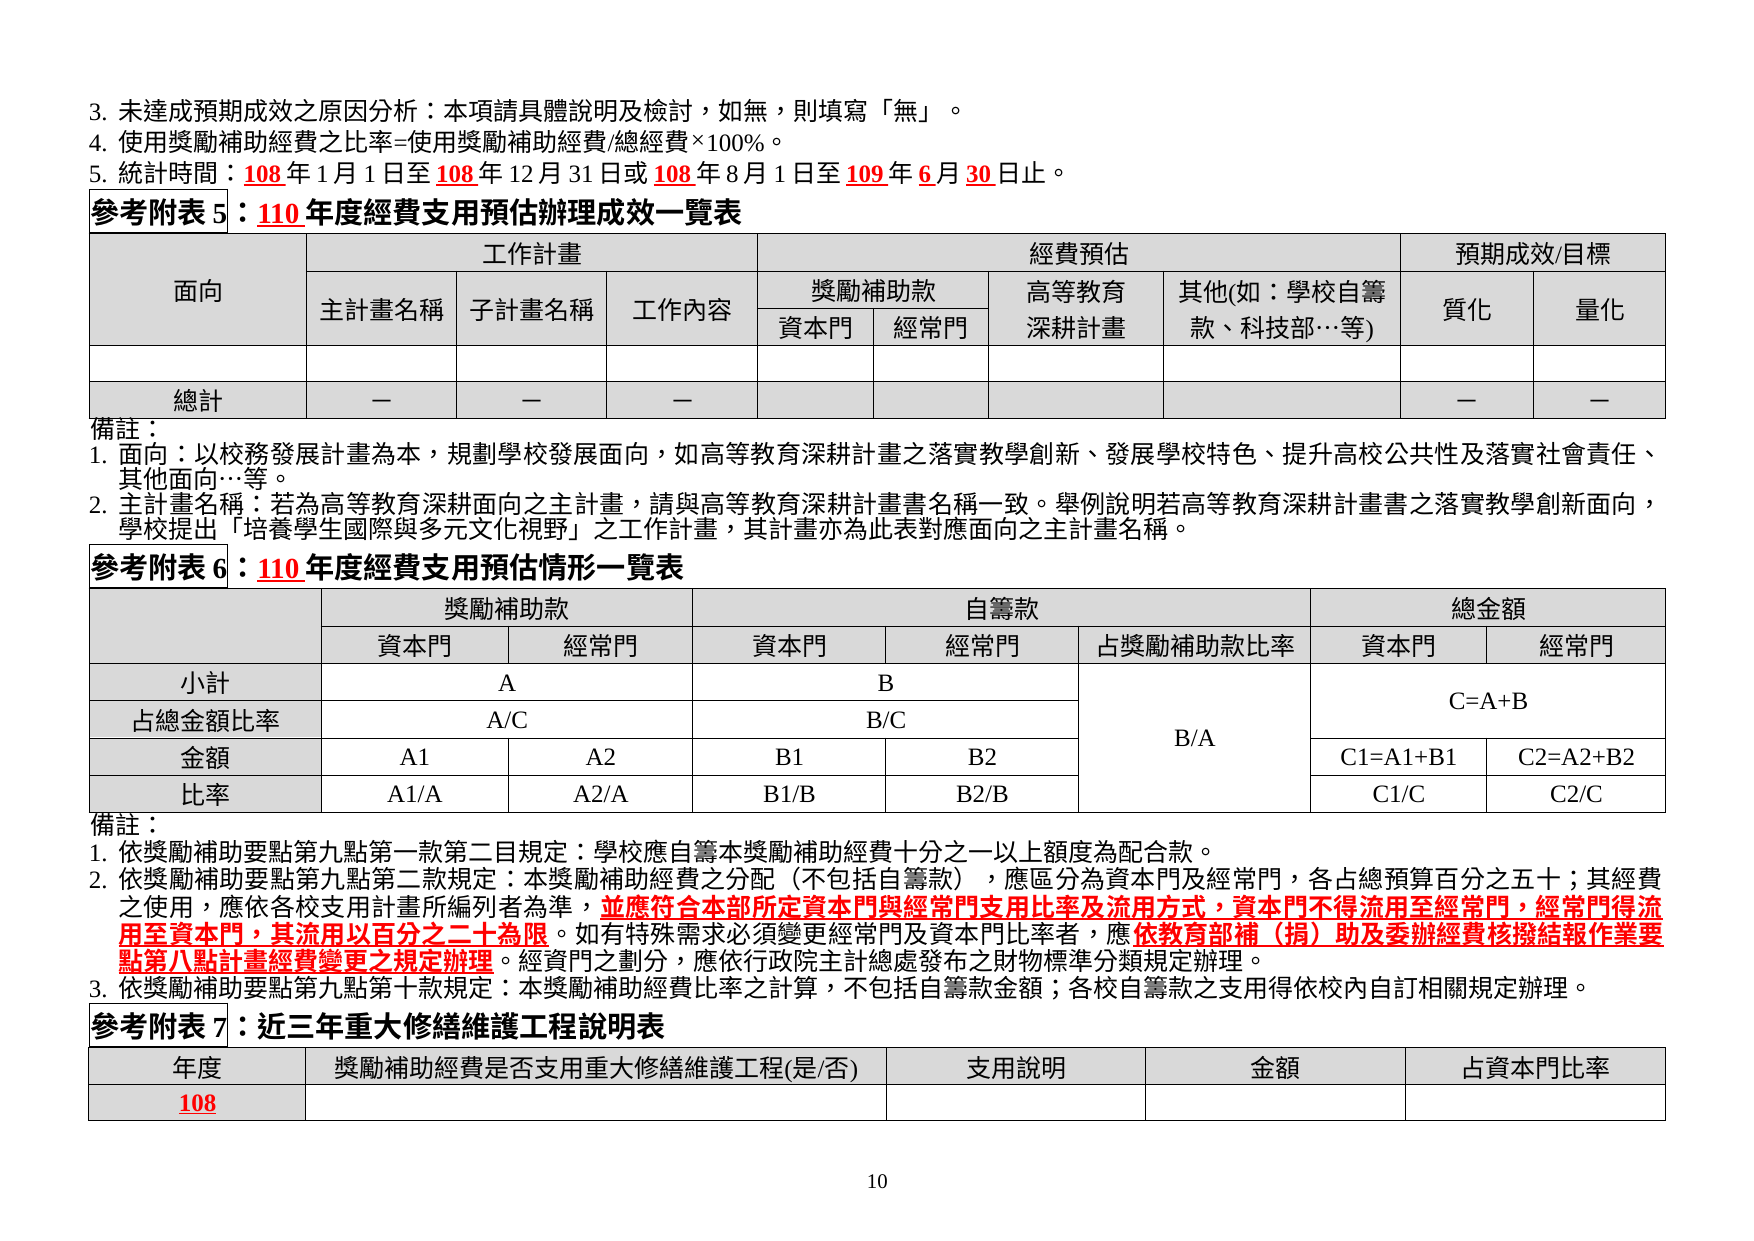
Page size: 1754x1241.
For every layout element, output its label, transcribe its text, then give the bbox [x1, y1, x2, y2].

table_cell [1406, 1085, 1665, 1120]
table_cell 小計 [90, 664, 321, 700]
table_cell B1/B [693, 776, 885, 812]
list 使用獎勵補助經費之比率=使用獎勵補助經費/總經費100%。 [89, 126, 1665, 158]
table_header 占資本門比率 [1406, 1048, 1665, 1084]
table_header 獎勵補助款 [322, 589, 692, 626]
text 參考附表7：近三年重大修繕維護工程說明表 [90, 1004, 227, 1046]
list 統計時間：108年1月1日至108年12月31日或108年8月1日至109年6月30日止。 [89, 158, 1665, 189]
table_cell 子計畫名稱 [457, 272, 606, 345]
list 依獎勵補助要點第九點第十款規定：本獎勵補助經費比率之計算，不包括自籌款金額；各校自籌款之支用得依校內自訂相關規定辦理。 [89, 976, 1665, 1003]
table_cell 其他(如：學校自籌款、科技部…等) [1164, 272, 1400, 345]
table_header 自籌款 [693, 589, 1310, 626]
table_cell [1164, 382, 1400, 418]
table_cell [989, 382, 1163, 418]
table_cell B/C [693, 701, 1078, 737]
table_cell B [693, 664, 1078, 700]
list 依獎勵補助要點第九點第一款第二目規定：學校應自籌本獎勵補助經費十分之一以上額度為配合款。 [89, 840, 1665, 867]
table_cell B2/B [886, 776, 1078, 812]
table_cell [874, 382, 988, 418]
table_cell 獎勵補助款 [758, 272, 988, 308]
table_cell [1146, 1085, 1405, 1120]
table_header 工作計畫 [307, 234, 757, 271]
table_header [90, 589, 321, 663]
table_cell 占總金額比率 [90, 701, 321, 737]
list 未達成預期成效之原因分析：本項請具體說明及檢討，如無，則填寫「無」。 [89, 95, 1665, 126]
table_cell 經常門 [886, 627, 1078, 663]
table_header 預期成效/目標 [1401, 234, 1665, 271]
table_cell B2 [886, 739, 1078, 775]
text 參考附表6：110年度經費支用預估情形一覽表 [228, 544, 1665, 588]
table_cell [1534, 346, 1665, 381]
table_cell 高等教育 深耕計畫 [989, 272, 1163, 345]
table_cell [874, 346, 988, 381]
table_cell [1164, 346, 1400, 381]
table_cell － [1401, 382, 1533, 418]
table_cell 占獎勵補助款比率 [1079, 627, 1310, 663]
text 備註： [90, 419, 1665, 444]
table_cell B1 [693, 739, 885, 775]
table_cell C2/C [1487, 776, 1665, 812]
table_cell 經常門 [1487, 627, 1665, 663]
table_cell 量化 [1534, 272, 1665, 345]
table_cell A2 [509, 739, 692, 775]
table_header 年度 [89, 1048, 305, 1084]
table_header 總金額 [1311, 589, 1665, 626]
table_cell 主計畫名稱 [307, 272, 456, 345]
table_cell － [607, 382, 757, 418]
table_cell [989, 346, 1163, 381]
text 參考附表5：110年度經費支用預估辦理成效一覽表 [90, 190, 227, 232]
text 參考附表6：110年度經費支用預估情形一覽表 [90, 545, 227, 587]
table_header 金額 [1146, 1048, 1405, 1084]
table_cell A/C [322, 701, 692, 737]
text 參考附表5：110年度經費支用預估辦理成效一覽表 [228, 189, 1665, 233]
table_cell 工作內容 [607, 272, 757, 345]
table_header 經費預估 [758, 234, 1400, 271]
table_cell [887, 1085, 1145, 1120]
table_cell [306, 1085, 886, 1120]
table_cell C1/C [1311, 776, 1486, 812]
table_cell [1401, 346, 1533, 381]
table_header 獎勵補助經費是否支用重大修繕維護工程(是/否) [306, 1048, 886, 1084]
table_header 面向 [90, 234, 306, 345]
table_cell C=A+B [1311, 664, 1665, 737]
table_cell [758, 382, 873, 418]
table_cell 比率 [90, 776, 321, 812]
table_cell [307, 346, 456, 381]
table_cell － [1534, 382, 1665, 418]
table_cell A1 [322, 739, 508, 775]
table_cell A [322, 664, 692, 700]
table_header 支用說明 [887, 1048, 1145, 1084]
text 備註： [90, 813, 1665, 840]
table_cell 質化 [1401, 272, 1533, 345]
table_cell 經常門 [509, 627, 692, 663]
table_cell 經常門 [874, 309, 988, 345]
text 參考附表7：近三年重大修繕維護工程說明表 [228, 1003, 1665, 1047]
table_cell 108 [89, 1085, 305, 1120]
table_cell C2=A2+B2 [1487, 739, 1665, 775]
table_cell A2/A [509, 776, 692, 812]
table_cell － [307, 382, 456, 418]
table_cell 總計 [90, 382, 306, 418]
table_cell [90, 346, 306, 381]
list 面向：以校務發展計畫為本，規劃學校發展面向，如高等教育深耕計畫之落實教學創新、發展學校特色、提升高校公共性及落實社會責任、其他面向…等。 [89, 444, 1665, 494]
table_cell A1/A [322, 776, 508, 812]
table_cell [607, 346, 757, 381]
table_cell 金額 [90, 739, 321, 775]
table_cell C1=A1+B1 [1311, 739, 1486, 775]
list 依獎勵補助要點第九點第二款規定：本獎勵補助經費之分配（不包括自籌款），應區分為資本門及經常門，各占總預算百分之五十；其經費之使用，應依各校支用計畫所編列者為準，並應符合本部所定資本門與經常門支用比率及流用方式，資本門不得流用至經常門，經常門得流用至資本門，其流用以百分之二十為限。如有特殊需求必須變更經常門及資本門比率者，應依教育部補（捐）助及委辦經費核撥結報作業要點第八點計畫經費變更之規定辦理。經資門之劃分，應依行政院主計總處發布之財物標準分類規定辦理。 [89, 867, 1665, 976]
table_cell B/A [1079, 664, 1310, 812]
table_cell [457, 346, 606, 381]
table_cell 資本門 [1311, 627, 1486, 663]
table_cell [758, 346, 873, 381]
table_cell － [457, 382, 606, 418]
list 主計畫名稱：若為高等教育深耕面向之主計畫，請與高等教育深耕計畫書名稱一致。舉例說明若高等教育深耕計畫書之落實教學創新面向，學校提出「培養學生國際與多元文化視野」之工作計畫，其計畫亦為此表對應面向之主計畫名稱。 [89, 494, 1665, 544]
table_cell 資本門 [322, 627, 508, 663]
table_cell 資本門 [693, 627, 885, 663]
table_cell 資本門 [758, 309, 873, 345]
